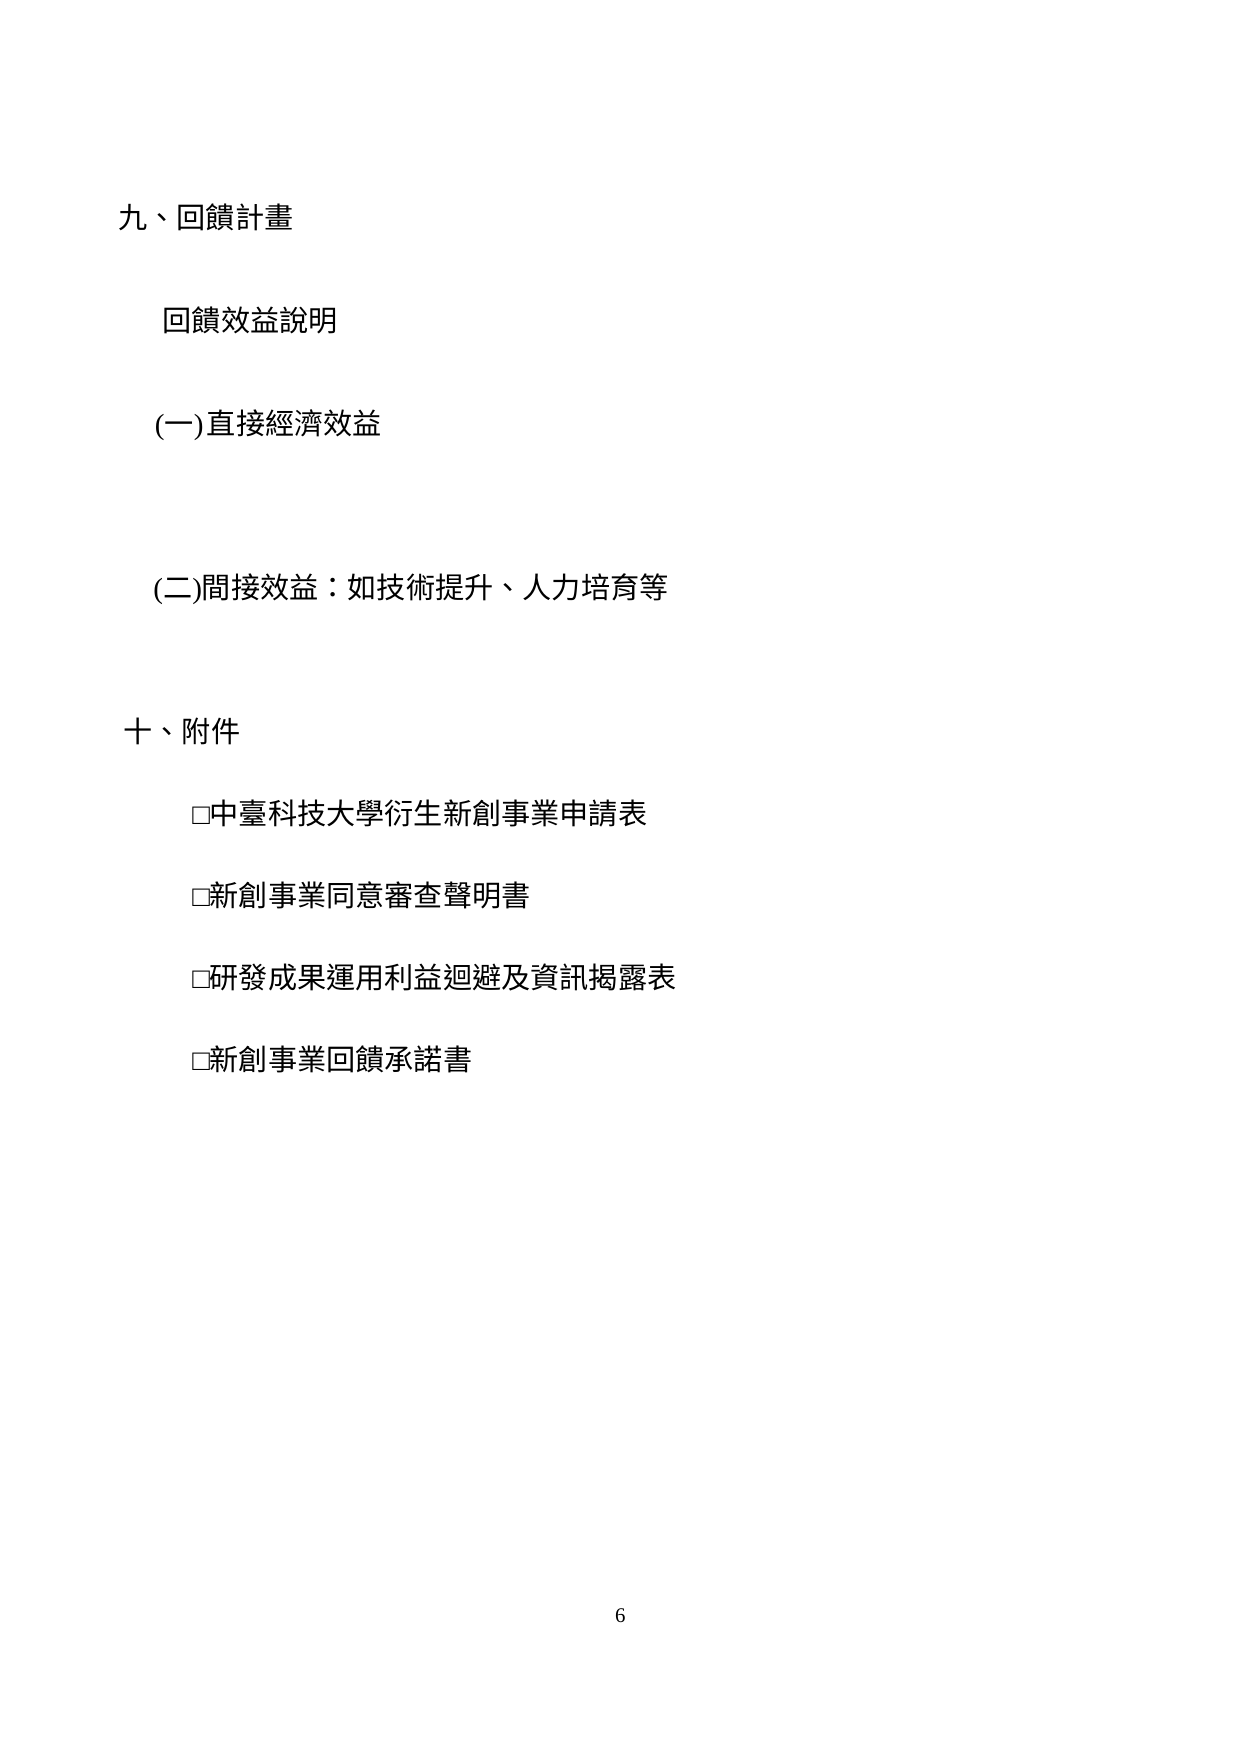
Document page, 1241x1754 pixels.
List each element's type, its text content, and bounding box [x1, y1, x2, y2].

text 九、回饋計畫 [118, 167, 1122, 249]
list □研發成果運用利益迴避及資訊揭露表 [192, 926, 1122, 1008]
list □新創事業回饋承諾書 [192, 1008, 1122, 1091]
text (一) 直接經濟效益 [118, 372, 1122, 454]
list □中臺科技大學衍生新創事業申請表 [192, 762, 1122, 844]
text 回饋效益說明 [118, 270, 1122, 352]
text 十、附件 [118, 680, 1122, 762]
list □新創事業同意審查聲明書 [192, 844, 1122, 926]
text (二)間接效益：如技術提升、人力培育等 [118, 537, 1122, 619]
